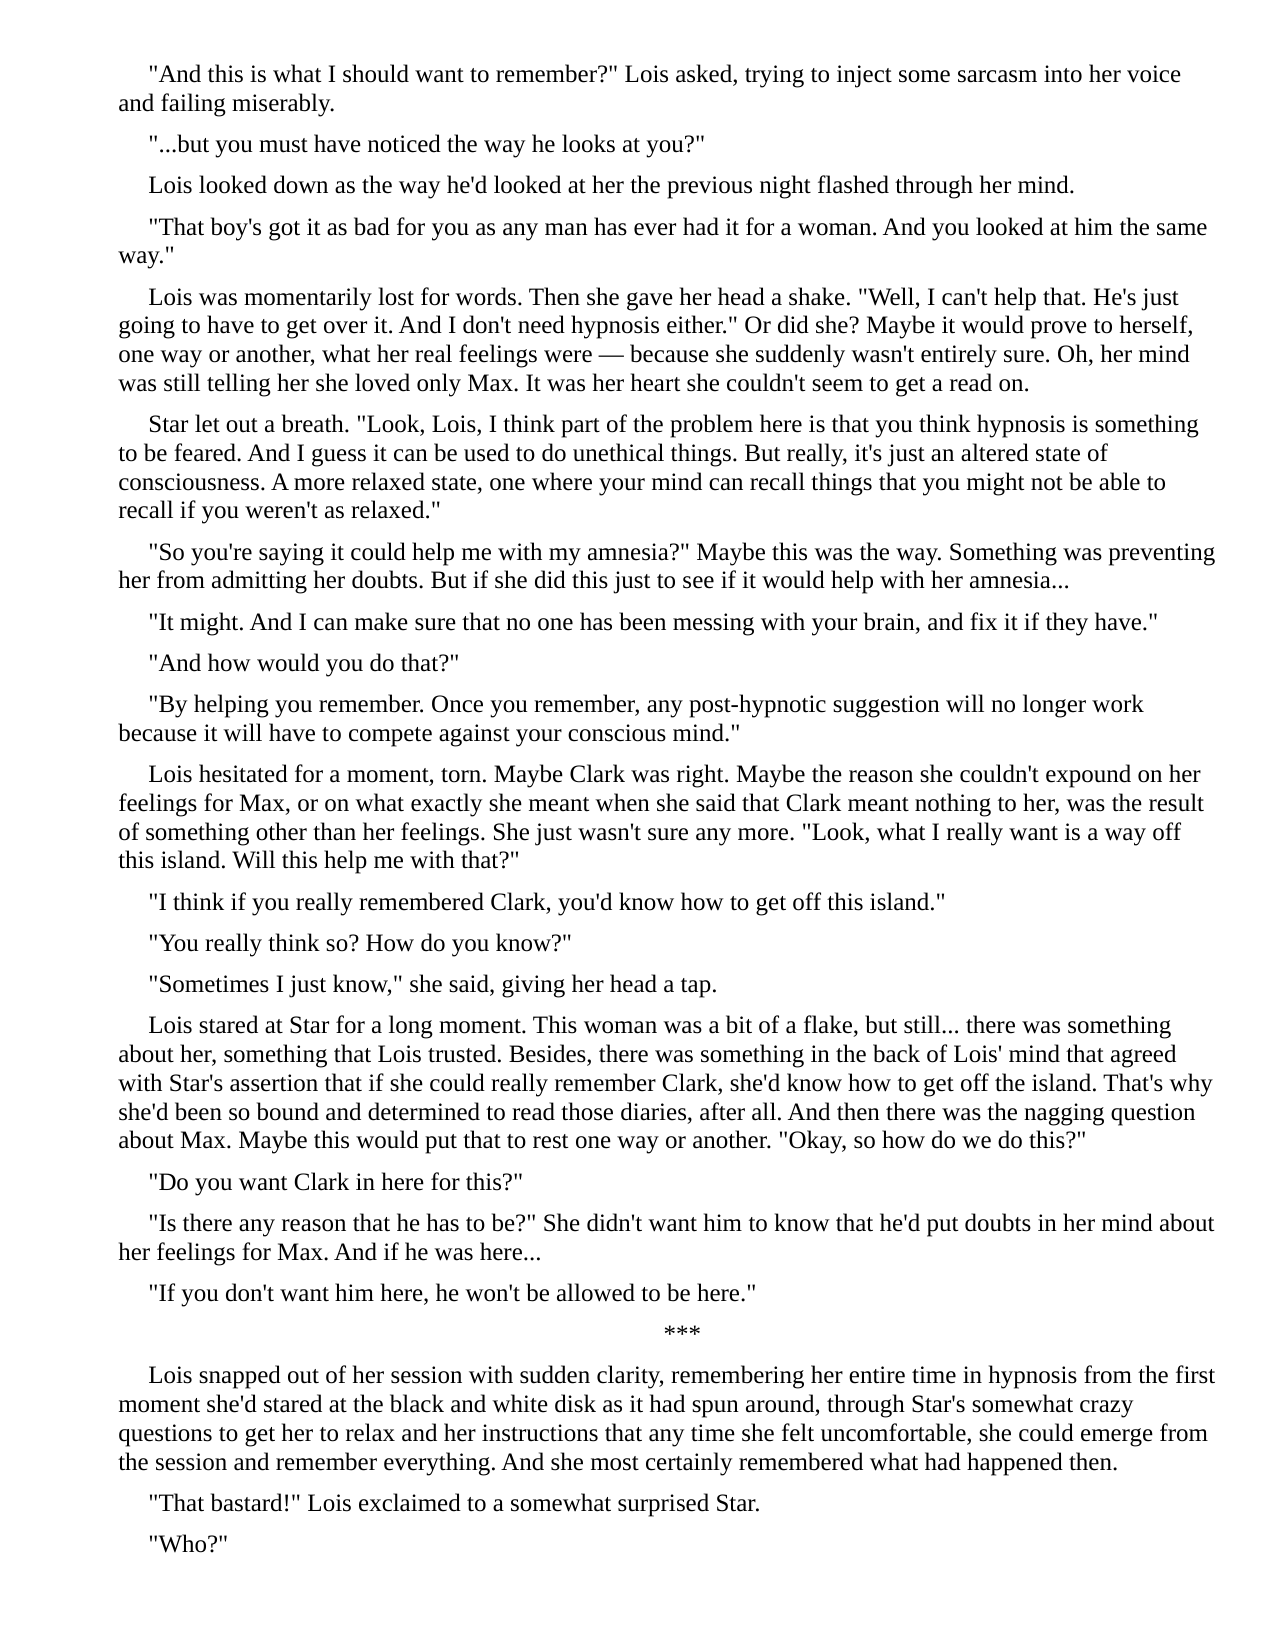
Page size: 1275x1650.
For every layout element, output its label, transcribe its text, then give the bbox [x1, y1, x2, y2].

text "I think if you really remembered Clark, you'd know how to get off this island." [118, 887, 1216, 915]
text "Sometimes I just know," she said, giving her head a tap. [118, 969, 1216, 998]
text "That bastard!" Lois exclaimed to a somewhat surprised Star. [118, 1488, 1216, 1517]
text "It might. And I can make sure that no one has been messing with your brain, and fix it if they have." [118, 607, 1216, 635]
text "...but you must have noticed the way he looks at you?" [118, 129, 1216, 158]
text "Who?" [118, 1529, 1216, 1558]
text "You really think so? How do you know?" [118, 928, 1216, 957]
text "And this is what I should want to remember?" Lois asked, trying to inject some sarcasm into her voice and failing miserably. [118, 59, 1216, 117]
text "If you don't want him here, he won't be allowed to be here." [118, 1278, 1216, 1307]
text *** [118, 1319, 1216, 1348]
text "Do you want Clark in here for this?" [118, 1167, 1216, 1195]
text Lois hesitated for a moment, torn. Maybe Clark was right. Maybe the reason she couldn't expound on her feelings for Max, or on what exactly she meant when she said that Clark meant nothing to her, was the result of something other than her feelings. She just wasn't sure any more. "Look, what I really want is a way off this island. Will this help me with that?" [118, 759, 1216, 874]
text "That boy's got it as bad for you as any man has ever had it for a woman. And you looked at him the same way." [118, 212, 1216, 269]
text "And how would you do that?" [118, 648, 1216, 677]
text "Is there any reason that he has to be?" She didn't want him to know that he'd put doubts in her mind about her feelings for Max. And if he was here... [118, 1208, 1216, 1265]
text "By helping you remember. Once you remember, any post-hypnotic suggestion will no longer work because it will have to compete against your conscious mind." [118, 689, 1216, 747]
text Lois snapped out of her session with sudden clarity, remembering her entire time in hypnosis from the first moment she'd stared at the black and white disk as it had spun around, through Star's somewhat crazy questions to get her to relax and her instructions that any time she felt uncomfortable, she could emerge from the session and remember everything. And she most certainly remembered what had happened then. [118, 1360, 1216, 1475]
text Lois stared at Star for a long moment. This woman was a bit of a flake, but still... there was something about her, something that Lois trusted. Besides, there was something in the back of Lois' mind that agreed with Star's assertion that if she could really remember Clark, she'd know how to get off the island. That's why she'd been so bound and determined to read those diaries, after all. And then there was the nagging question about Max. Maybe this would put that to rest one way or another. "Okay, so how do we do this?" [118, 1010, 1216, 1154]
text "So you're saying it could help me with my amnesia?" Maybe this was the way. Something was preventing her from admitting her doubts. But if she did this just to see if it would help with her amnesia... [118, 537, 1216, 594]
text Star let out a breath. "Look, Lois, I think part of the problem here is that you think hypnosis is something to be feared. And I guess it can be used to do unethical things. But really, it's just an altered state of consciousness. A more relaxed state, one where your mind can recall things that you might not be able to recall if you weren't as relaxed." [118, 409, 1216, 524]
text Lois was momentarily lost for words. Then she gave her head a shake. "Well, I can't help that. He's just going to have to get over it. And I don't need hypnosis either." Or did she? Maybe it would prove to herself, one way or another, what her real feelings were — because she suddenly wasn't entirely sure. Oh, her mind was still telling her she loved only Max. It was her heart she couldn't seem to get a read on. [118, 282, 1216, 397]
text Lois looked down as the way he'd looked at her the previous night flashed through her mind. [118, 170, 1216, 199]
